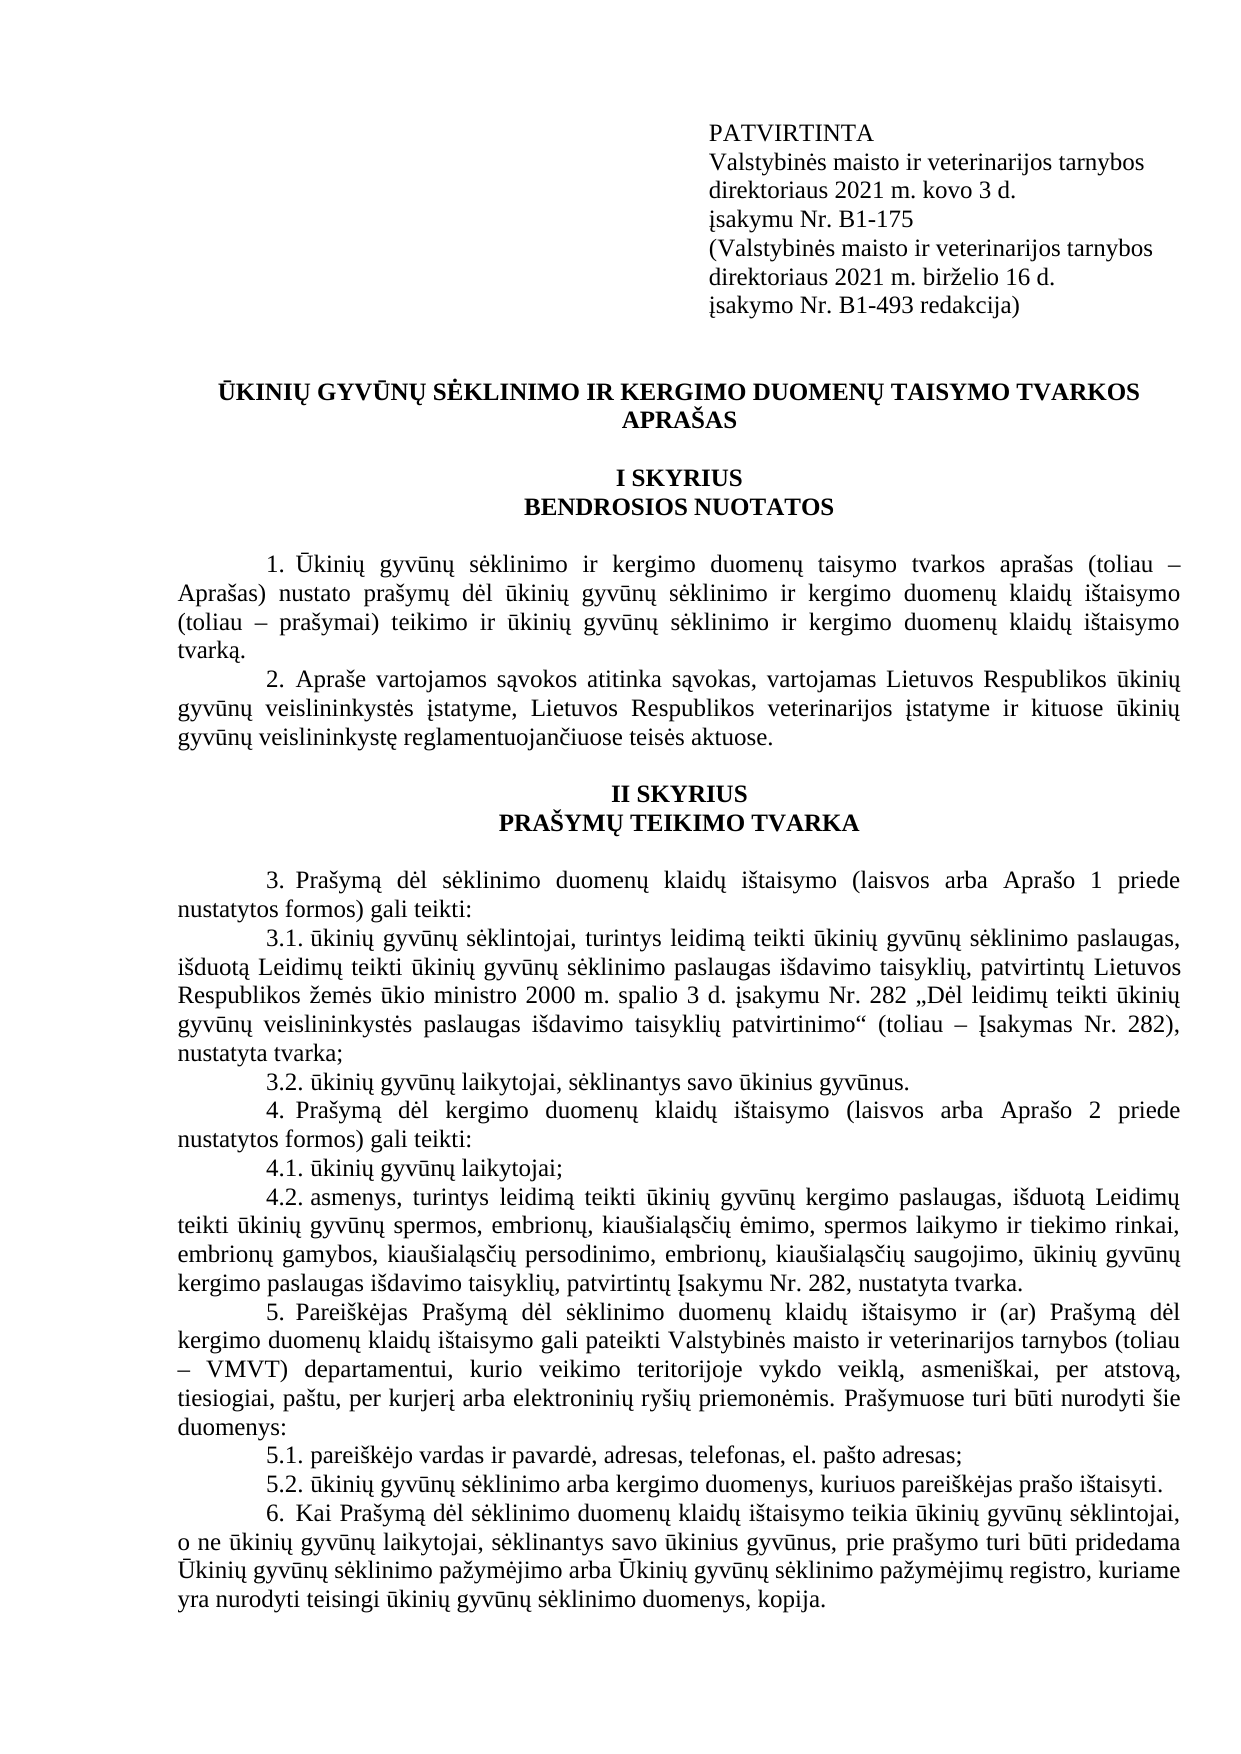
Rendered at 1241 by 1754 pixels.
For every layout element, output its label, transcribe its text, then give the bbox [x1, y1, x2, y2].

text I SKYRIUS [177, 463, 1181, 492]
text PATVIRTINTA [177, 118, 1181, 147]
text įsakymu Nr. B1-175 [177, 204, 1181, 233]
text II SKYRIUS [177, 779, 1181, 808]
text 4.2. asmenys, turintys leidimą teikti ūkinių gyvūnų kergimo paslaugas, išduotą Leidimų teikti ūkinių gyvūnų spermos, embrionų, kiaušialąsčių ėmimo, spermos laikymo ir tiekimo rinkai, embrionų gamybos, kiaušialąsčių persodinimo, embrionų, kiaušialąsčių saugojimo, ūkinių gyvūnų kergimo paslaugas išdavimo taisyklių, patvirtintų Įsakymu Nr. 282, nustatyta tvarka. [177, 1182, 1181, 1297]
text PRAŠYMŲ TEIKIMO TVARKA [177, 808, 1181, 837]
text Valstybinės maisto ir veterinarijos tarnybos [177, 147, 1181, 176]
text 4. Prašymą dėl kergimo duomenų klaidų ištaisymo (laisvos arba Aprašo 2 priede nustatytos formos) gali teikti: [177, 1096, 1181, 1153]
text (Valstybinės maisto ir veterinarijos tarnybos [177, 233, 1181, 262]
text BENDROSIOS NUOTATOS [177, 492, 1181, 521]
text 3.2. ūkinių gyvūnų laikytojai, sėklinantys savo ūkinius gyvūnus. [177, 1067, 1181, 1096]
text 6. Kai Prašymą dėl sėklinimo duomenų klaidų ištaisymo teikia ūkinių gyvūnų sėklintojai, o ne ūkinių gyvūnų laikytojai, sėklinantys savo ūkinius gyvūnus, prie prašymo turi būti pridedama Ūkinių gyvūnų sėklinimo pažymėjimo arba Ūkinių gyvūnų sėklinimo pažymėjimų registro, kuriame yra nurodyti teisingi ūkinių gyvūnų sėklinimo duomenys, kopija. [177, 1498, 1181, 1613]
text 3.1. ūkinių gyvūnų sėklintojai, turintys leidimą teikti ūkinių gyvūnų sėklinimo paslaugas, išduotą Leidimų teikti ūkinių gyvūnų sėklinimo paslaugas išdavimo taisyklių, patvirtintų Lietuvos Respublikos žemės ūkio ministro 2000 m. spalio 3 d. įsakymu Nr. 282 „Dėl leidimų teikti ūkinių gyvūnų veislininkystės paslaugas išdavimo taisyklių patvirtinimo“ (toliau – Įsakymas Nr. 282), nustatyta tvarka; [177, 923, 1181, 1067]
text 4.1. ūkinių gyvūnų laikytojai; [177, 1153, 1181, 1182]
text įsakymo Nr. B1-493 redakcija) [177, 291, 1181, 319]
text 5. Pareiškėjas Prašymą dėl sėklinimo duomenų klaidų ištaisymo ir (ar) Prašymą dėl kergimo duomenų klaidų ištaisymo gali pateikti Valstybinės maisto ir veterinarijos tarnybos (toliau – VMVT) departamentui, kurio veikimo teritorijoje vykdo veiklą, asmeniškai, per atstovą, tiesiogiai, paštu, per kurjerį arba elektroninių ryšių priemonėmis. Prašymuose turi būti nurodyti šie duomenys: [177, 1297, 1181, 1441]
text 3. Prašymą dėl sėklinimo duomenų klaidų ištaisymo (laisvos arba Aprašo 1 priede nustatytos formos) gali teikti: [177, 866, 1181, 923]
text 2. Apraše vartojamos sąvokos atitinka sąvokas, vartojamas Lietuvos Respublikos ūkinių gyvūnų veislininkystės įstatyme, Lietuvos Respublikos veterinarijos įstatyme ir kituose ūkinių gyvūnų veislininkystę reglamentuojančiuose teisės aktuose. [177, 664, 1181, 751]
text 5.2. ūkinių gyvūnų sėklinimo arba kergimo duomenys, kuriuos pareiškėjas prašo ištaisyti. [177, 1469, 1181, 1498]
text 1. Ūkinių gyvūnų sėklinimo ir kergimo duomenų taisymo tvarkos aprašas (toliau – Aprašas) nustato prašymų dėl ūkinių gyvūnų sėklinimo ir kergimo duomenų klaidų ištaisymo (toliau – prašymai) teikimo ir ūkinių gyvūnų sėklinimo ir kergimo duomenų klaidų ištaisymo tvarką. [177, 549, 1181, 664]
text direktoriaus 2021 m. birželio 16 d. [177, 262, 1181, 291]
text ŪKINIŲ GYVŪNŲ SĖKLINIMO IR KERGIMO DUOMENŲ TAISYMO TVARKOS APRAŠAS [177, 377, 1181, 434]
text 5.1. pareiškėjo vardas ir pavardė, adresas, telefonas, el. pašto adresas; [177, 1441, 1181, 1469]
text direktoriaus 2021 m. kovo 3 d. [177, 176, 1181, 204]
